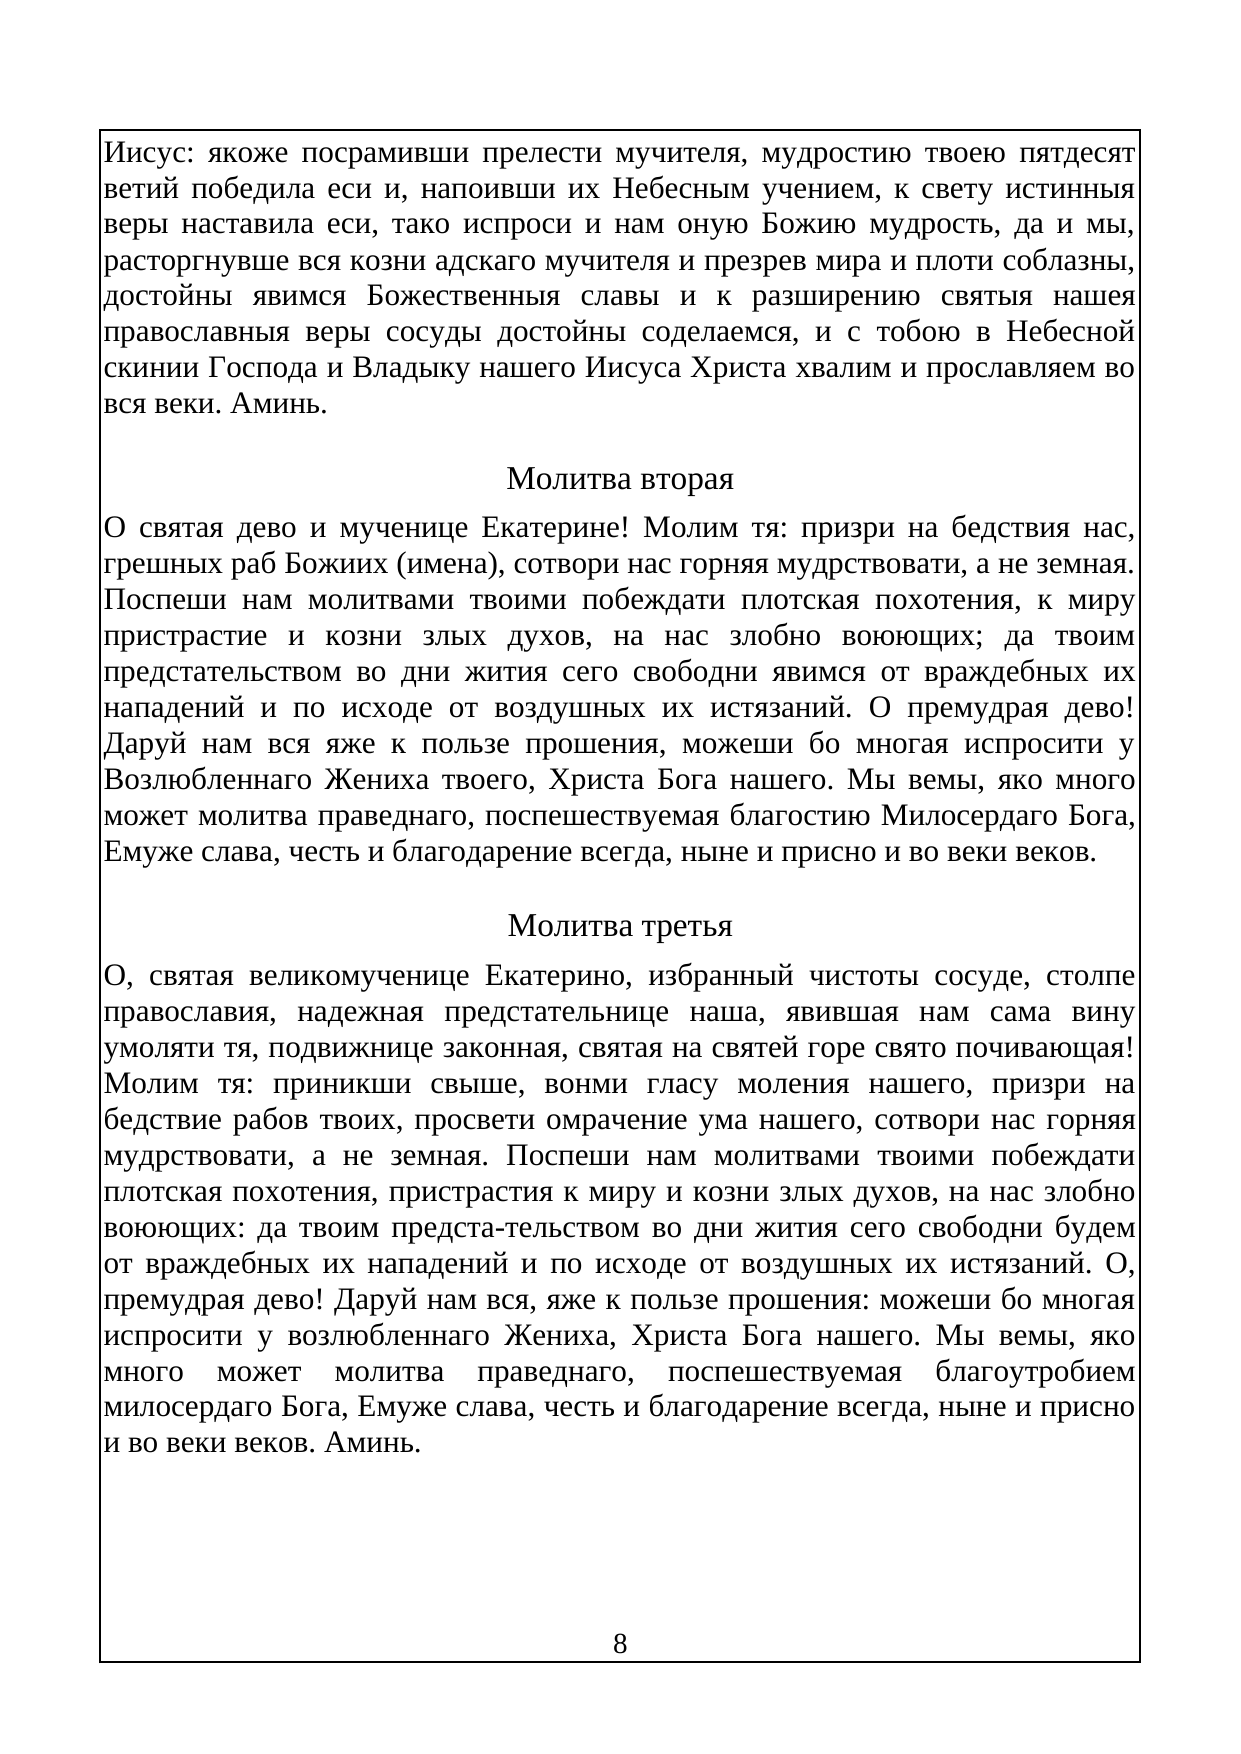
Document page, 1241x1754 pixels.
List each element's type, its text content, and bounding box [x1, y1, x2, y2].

text Иисус: якоже посрамивши прелести мучителя, мудростию твоею пятдесят ветий победила еси и, напоивши их Небесным учением, к свету истинныя веры наставила еси, тако испроси и нам оную Божию мудрость, да и мы, расторгнувше вся козни адскаго мучителя и презрев мира и плоти соблазны, достойны явимся Божественныя славы и к разширению святыя нашея православныя веры сосуды достойны соделаемся, и с тобою в Небесной скинии Господа и Владыку нашего Иисуса Христа хвалим и прославляем во вся веки. Аминь. [103, 133, 1137, 420]
subtitle Молитва вторая [103, 458, 1137, 496]
text О, святая великомученице Екатерино, избранный чистоты сосуде, столпе православия, надежная предстательнице наша, явившая нам сама вину умоляти тя, подвижнице законная, святая на святей горе свято почивающая! Молим тя: приникши свыше, вонми гласу моления нашего, призри на бедствие рабов твоих, просвети омрачение ума нашего, сотвори нас горняя мудрствовати, а не земная. Поспеши нам молитвами твоими побеждати плотская похотения, пристрастия к миру и козни злых духов, на нас злобно воюющих: да твоим предста-тельством во дни жития сего свободни будем от враждебных их нападений и по исходе от воздушных их истязаний. О, премудрая дево! Даруй нам вся, яже к пользе прошения: можеши бо многая испросити у возлюбленнаго Жениха, Христа Бога нашего. Мы вемы, яко много может молитва праведнаго, поспешествуемая благоутробием милосердаго Бога, Емуже слава, честь и благодарение всегда, ныне и присно и во веки веков. Аминь. [103, 956, 1137, 1459]
subtitle Молитва третья [103, 906, 1137, 944]
text О святая дево и мученице Екатерине! Молим тя: призри на бедствия нас, грешных раб Божиих (имена), сотвори нас горняя мудрствовати, а не земная. Поспеши нам молитвами твоими побеждати плотская похотения, к миру пристрастие и козни злых духов, на нас злобно воюющих; да твоим предстательством во дни жития сего свободни явимся от враждебных их нападений и по исходе от воздушных их истязаний. О премудрая дево! Даруй нам вся яже к пользе прошения, можеши бо многая испросити у Возлюбленнаго Жениха твоего, Христа Бога нашего. Мы вемы, яко много может молитва праведнаго, поспешествуемая благостию Милосердаго Бога, Емуже слава, честь и благодарение всегда, ныне и присно и во веки веков. [103, 509, 1137, 868]
